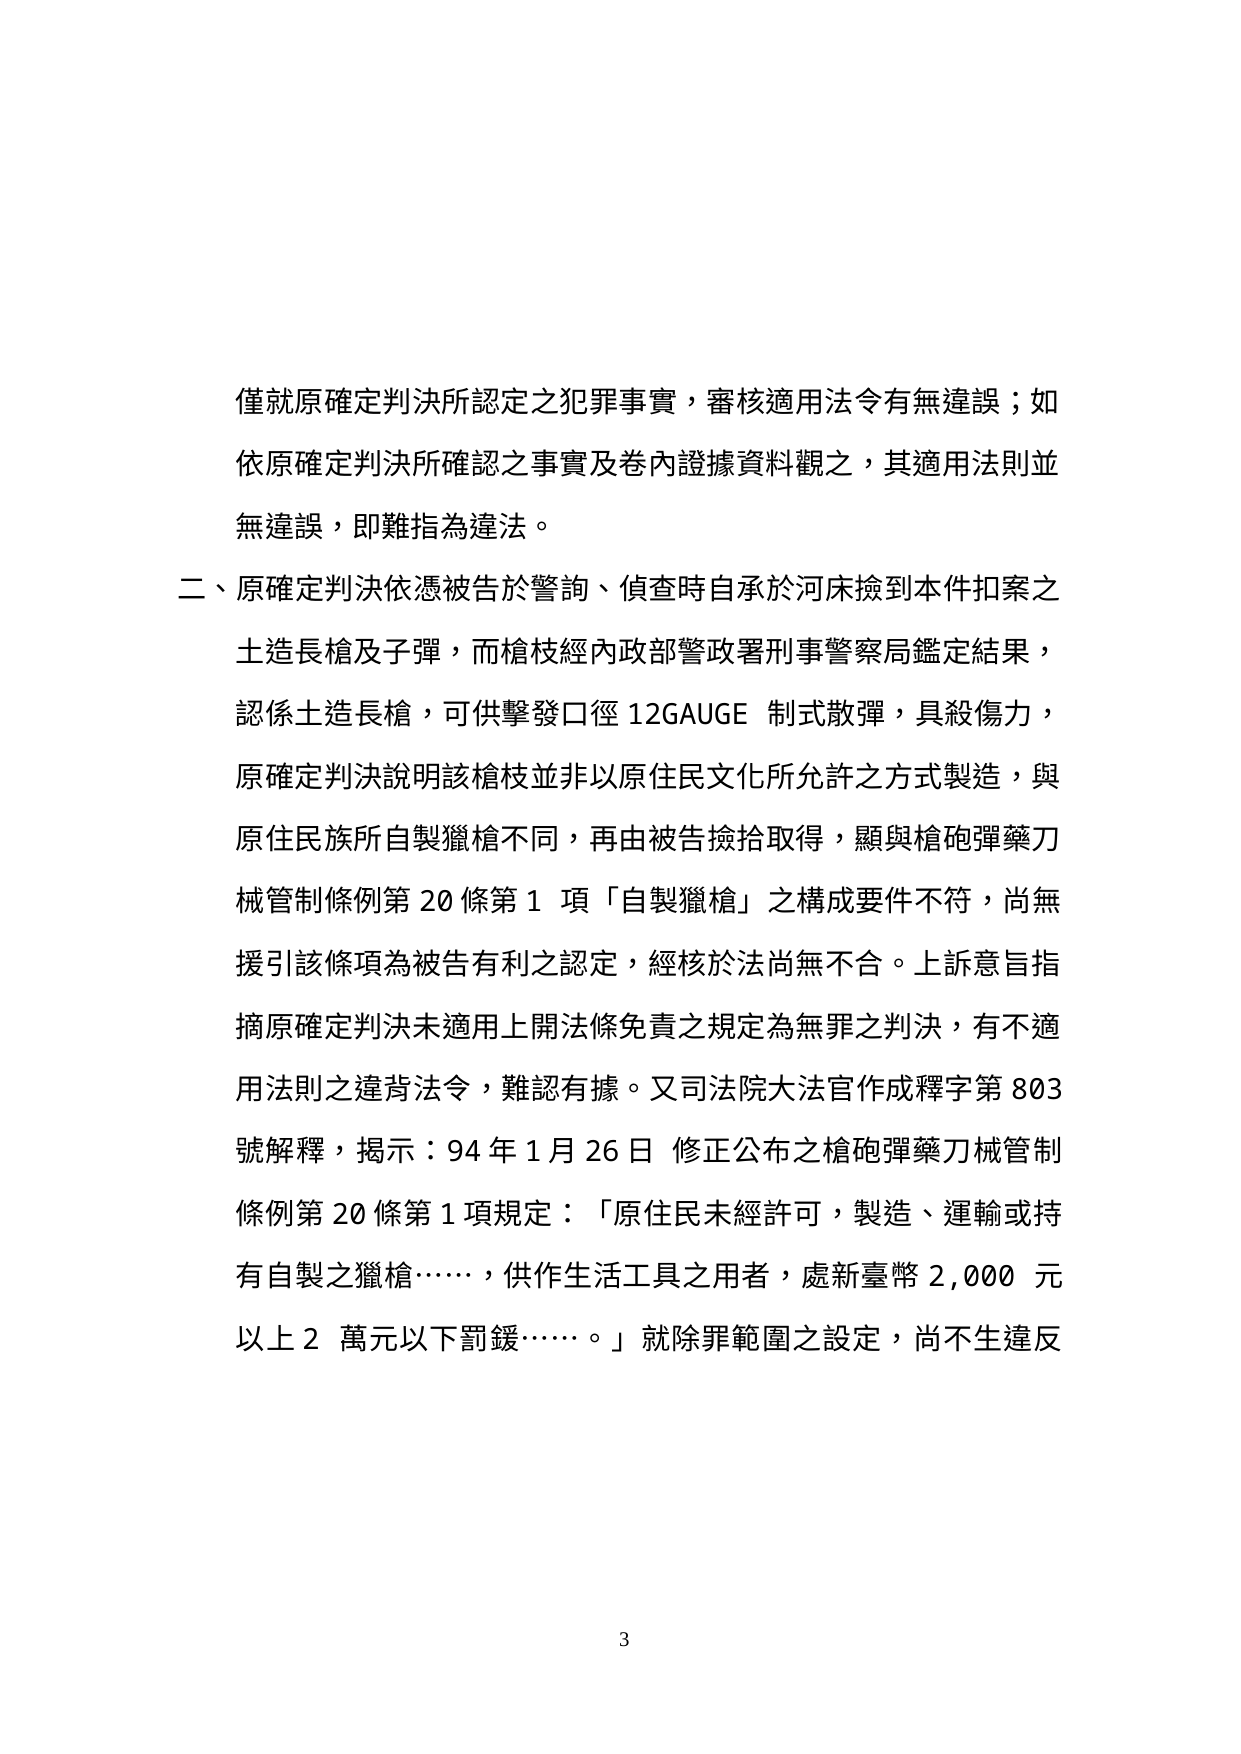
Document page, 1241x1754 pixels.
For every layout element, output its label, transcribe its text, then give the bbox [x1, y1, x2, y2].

text 二、原確定判決依憑被告於警詢、偵查時自承於河床撿到本件扣案之土造長槍及子彈，而槍枝經內政部警政署刑事警察局鑑定結果，認係土造長槍，可供擊發口徑12GAUGE 制式散彈，具殺傷力，原確定判決說明該槍枝並非以原住民文化所允許之方式製造，與原住民族所自製獵槍不同，再由被告撿拾取得，顯與槍砲彈藥刀械管制條例第20條第1 項「自製獵槍」之構成要件不符，尚無援引該條項為被告有利之認定，經核於法尚無不合。上訴意旨指摘原確定判決未適用上開法條免責之規定為無罪之判決，有不適用法則之違背法令，難認有據。又司法院大法官作成釋字第803 號解釋，揭示：94年1月26日 修正公布之槍砲彈藥刀械管制條例第20條第1項規定：「原住民未經許可，製造、運輸或持有自製之獵槍……，供作生活工具之用者，處新臺幣2,000 元以上2 萬元以下罰鍰……。」就除罪範圍之設定，尚不生違反 [177, 545, 1063, 1358]
text 一、非常上訴旨在糾正法律上之錯誤，藉以統一法令之適用，不涉及事實認定問題，故非常上訴審應以原確定判決確認之事實為基礎，僅就原確定判決所認定之犯罪事實，審核適用法令有無違誤；如依原確定判決所確認之事實及卷內證據資料觀之，其適用法則並無違誤，即難指為違法。 [177, 358, 1063, 545]
